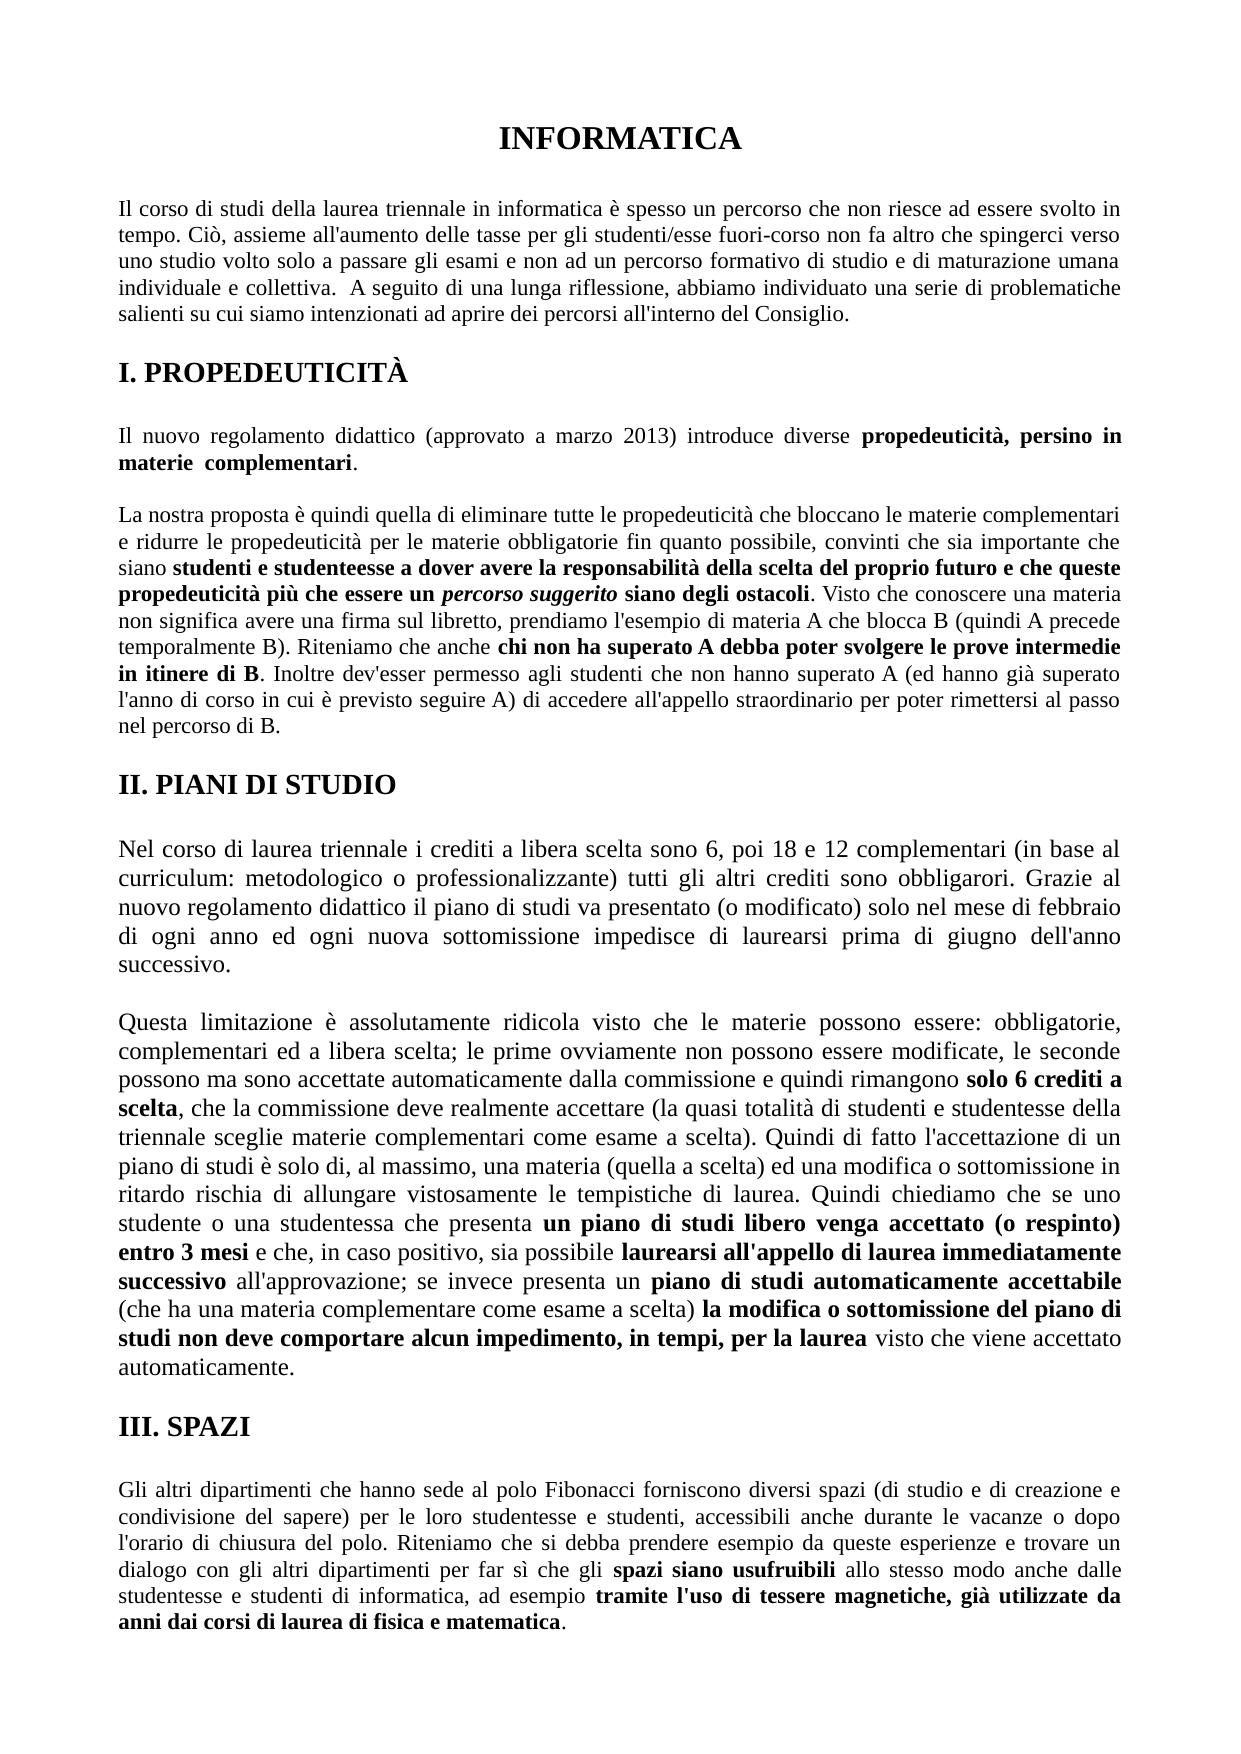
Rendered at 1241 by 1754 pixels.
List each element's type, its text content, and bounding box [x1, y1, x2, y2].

text I. PROPEDEUTICITÀ [118, 355, 1122, 389]
text Il nuovo regolamento didattico (approvato a marzo 2013) introduce diverse propedeuticità, persino in materie complementari. [118, 422, 1122, 475]
text III. SPAZI [118, 1409, 1122, 1443]
text Il corso di studi della laurea triennale in informatica è spesso un percorso che non riesce ad essere svolto in tempo. Ciò, assieme all'aumento delle tasse per gli studenti/esse fuori-corso non fa altro che spingerci verso uno studio volto solo a passare gli esami e non ad un percorso formativo di studio e di maturazione umana individuale e collettiva. A seguito di una lunga riflessione, abbiamo individuato una serie di problematiche salienti su cui siamo intenzionati ad aprire dei percorsi all'interno del Consiglio. [118, 195, 1122, 327]
text INFORMATICA [118, 118, 1122, 156]
text Gli altri dipartimenti che hanno sede al polo Fibonacci forniscono diversi spazi (di studio e di creazione e condivisione del sapere) per le loro studentesse e studenti, accessibili anche durante le vacanze o dopo l'orario di chiusura del polo. Riteniamo che si debba prendere esempio da queste esperienze e trovare un dialogo con gli altri dipartimenti per far sì che gli spazi siano usufruibili allo stesso modo anche dalle studentesse e studenti di informatica, ad esempio tramite l'uso di tessere magnetiche, già utilizzate da anni dai corsi di laurea di fisica e matematica. [118, 1477, 1122, 1635]
text II. PIANI DI STUDIO [118, 767, 1122, 801]
text Nel corso di laurea triennale i crediti a libera scelta sono 6, poi 18 e 12 complementari (in base al curriculum: metodologico o professionalizzante) tutti gli altri crediti sono obbligarori. Grazie al nuovo regolamento didattico il piano di studi va presentato (o modificato) solo nel mese di febbraio di ogni anno ed ogni nuova sottomissione impedisce di laurearsi prima di giugno dell'anno successivo. [118, 834, 1122, 978]
text La nostra proposta è quindi quella di eliminare tutte le propedeuticità che bloccano le materie complementari e ridurre le propedeuticità per le materie obbligatorie fin quanto possibile, convinti che sia importante che siano studenti e studenteesse a dover avere la responsabilità della scelta del proprio futuro e che queste propedeuticità più che essere un percorso suggerito siano degli ostacoli. Visto che conoscere una materia non significa avere una firma sul libretto, prendiamo l'esempio di materia A che blocca B (quindi A precede temporalmente B). Riteniamo che anche chi non ha superato A debba poter svolgere le prove intermedie in itinere di B. Inoltre dev'esser permesso agli studenti che non hanno superato A (ed hanno già superato l'anno di corso in cui è previsto seguire A) di accedere all'appello straordinario per poter rimettersi al passo nel percorso di B. [118, 501, 1122, 739]
text Questa limitazione è assolutamente ridicola visto che le materie possono essere: obbligatorie, complementari ed a libera scelta; le prime ovviamente non possono essere modificate, le seconde possono ma sono accettate automaticamente dalla commissione e quindi rimangono solo 6 crediti a scelta, che la commissione deve realmente accettare (la quasi totalità di studenti e studentesse della triennale sceglie materie complementari come esame a scelta). Quindi di fatto l'accettazione di un piano di studi è solo di, al massimo, una materia (quella a scelta) ed una modifica o sottomissione in ritardo rischia di allungare vistosamente le tempistiche di laurea. Quindi chiediamo che se uno studente o una studentessa che presenta un piano di studi libero venga accettato (o respinto) entro 3 mesi e che, in caso positivo, sia possibile laurearsi all'appello di laurea immediatamente successivo all'approvazione; se invece presenta un piano di studi automaticamente accettabile (che ha una materia complementare come esame a scelta) la modifica o sottomissione del piano di studi non deve comportare alcun impedimento, in tempi, per la laurea visto che viene accettato automaticamente. [118, 1007, 1122, 1381]
